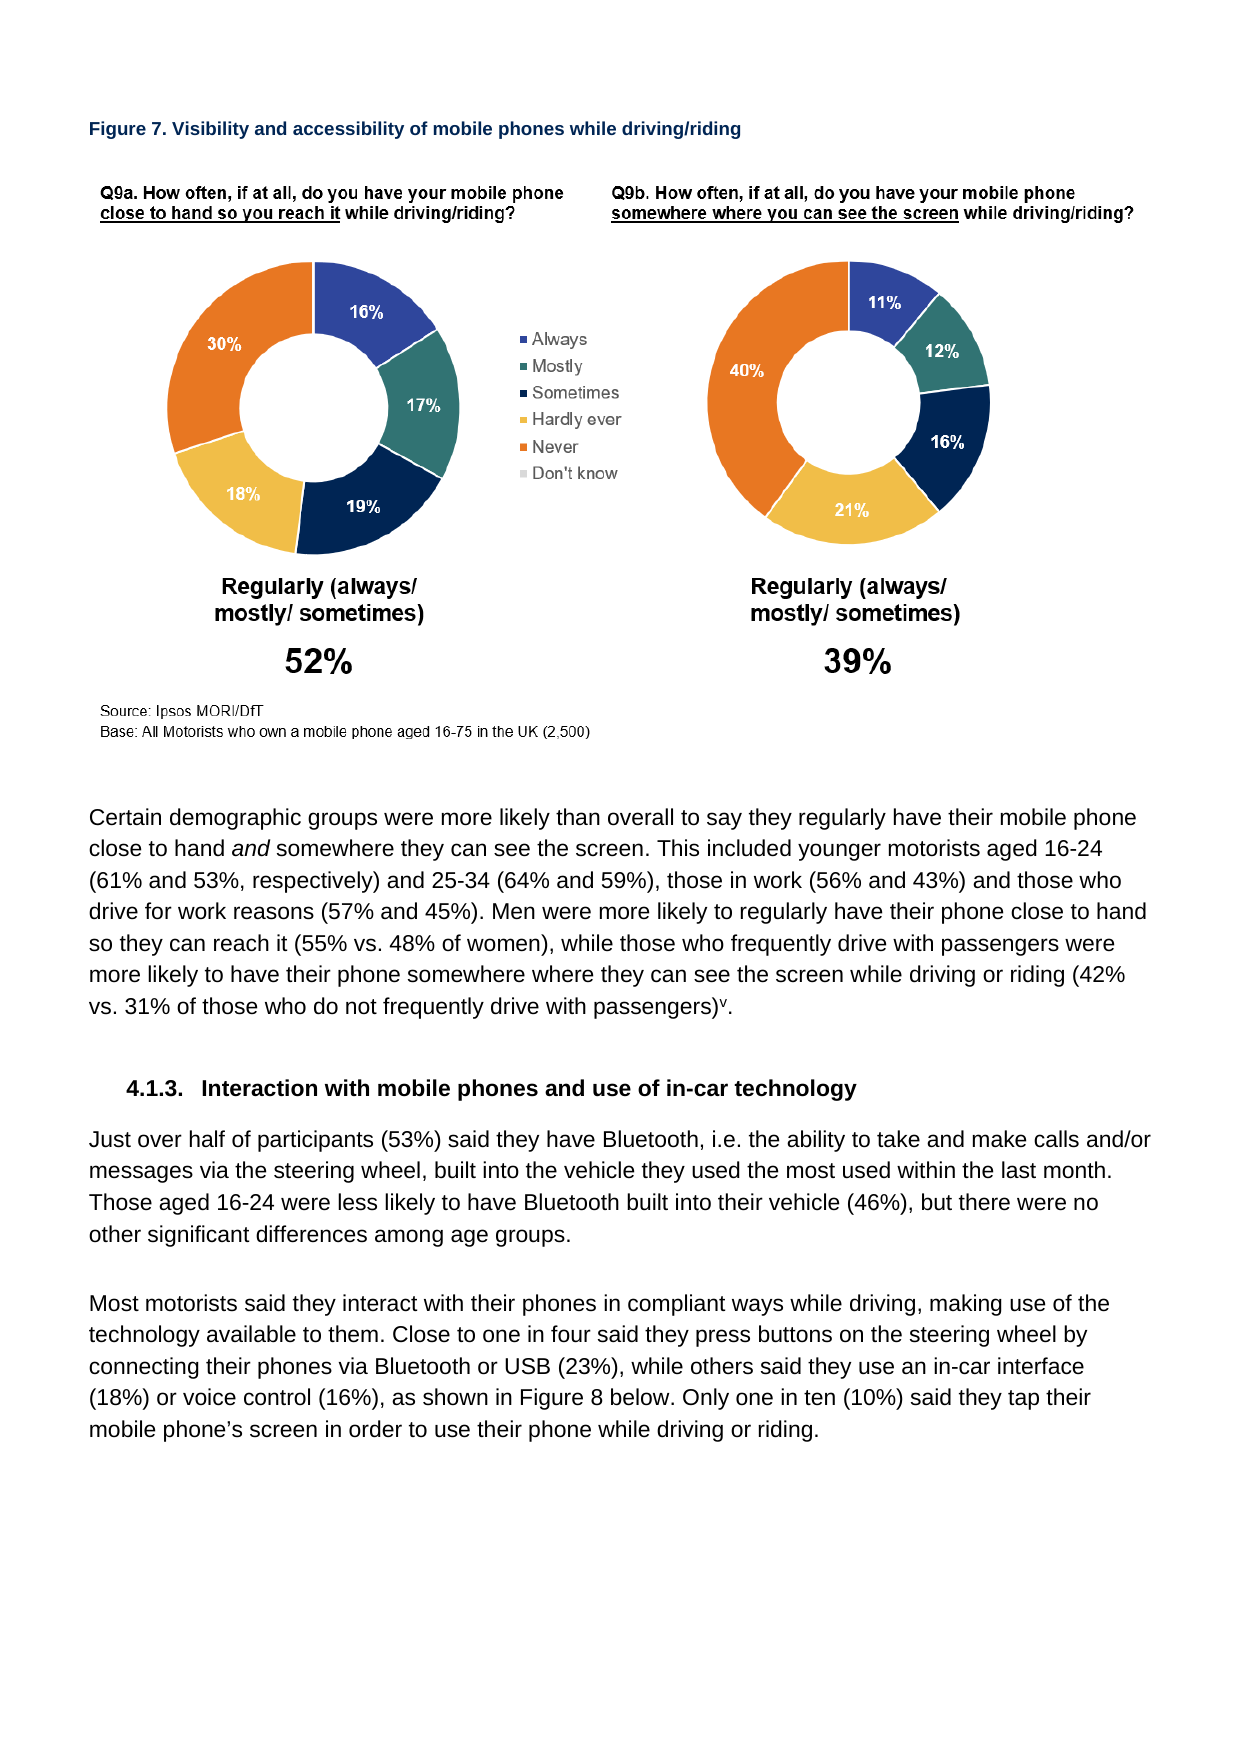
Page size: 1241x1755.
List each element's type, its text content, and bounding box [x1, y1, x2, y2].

list Just over half of participants (53%) said they have Bluetooth, i.e. the ability to take and make calls and/or messages via the steering wheel, built into the vehicle they used the most used within the last month. Those aged 16-24 were less likely to have Bluetooth built into their vehicle (46%), but there were no other significant differences among age groups. [89, 1126, 1152, 1247]
subtitle Interaction with mobile phones and use of in-car technology [126, 1074, 1152, 1101]
text Figure 7. Visibility and accessibility of mobile phones while driving/riding [89, 118, 1152, 140]
list Most motorists said they interact with their phones in compliant ways while driving, making use of the technology available to them. Close to one in four said they press buttons on the steering wheel by connecting their phones via Bluetooth or USB (23%), while others said they use an in-car interface (18%) or voice control (16%), as shown in Figure 8 below. Only one in ten (10%) said they tap their mobile phone’s screen in order to use their phone while driving or riding. [89, 1290, 1152, 1442]
text Certain demographic groups were more likely than overall to say they regularly have their mobile phone close to hand and somewhere they can see the screen. This included younger motorists aged 16-24 (61% and 53%, respectively) and 25-34 (64% and 59%), those in work (56% and 43%) and those who drive for work reasons (57% and 45%). Men were more likely to regularly have their phone close to hand so they can reach it (55% vs. 48% of women), while those who frequently drive with passengers were more likely to have their phone somewhere where they can see the screen while driving or riding (42% vs. 31% of those who do not frequently drive with passengers). [89, 804, 1152, 1019]
